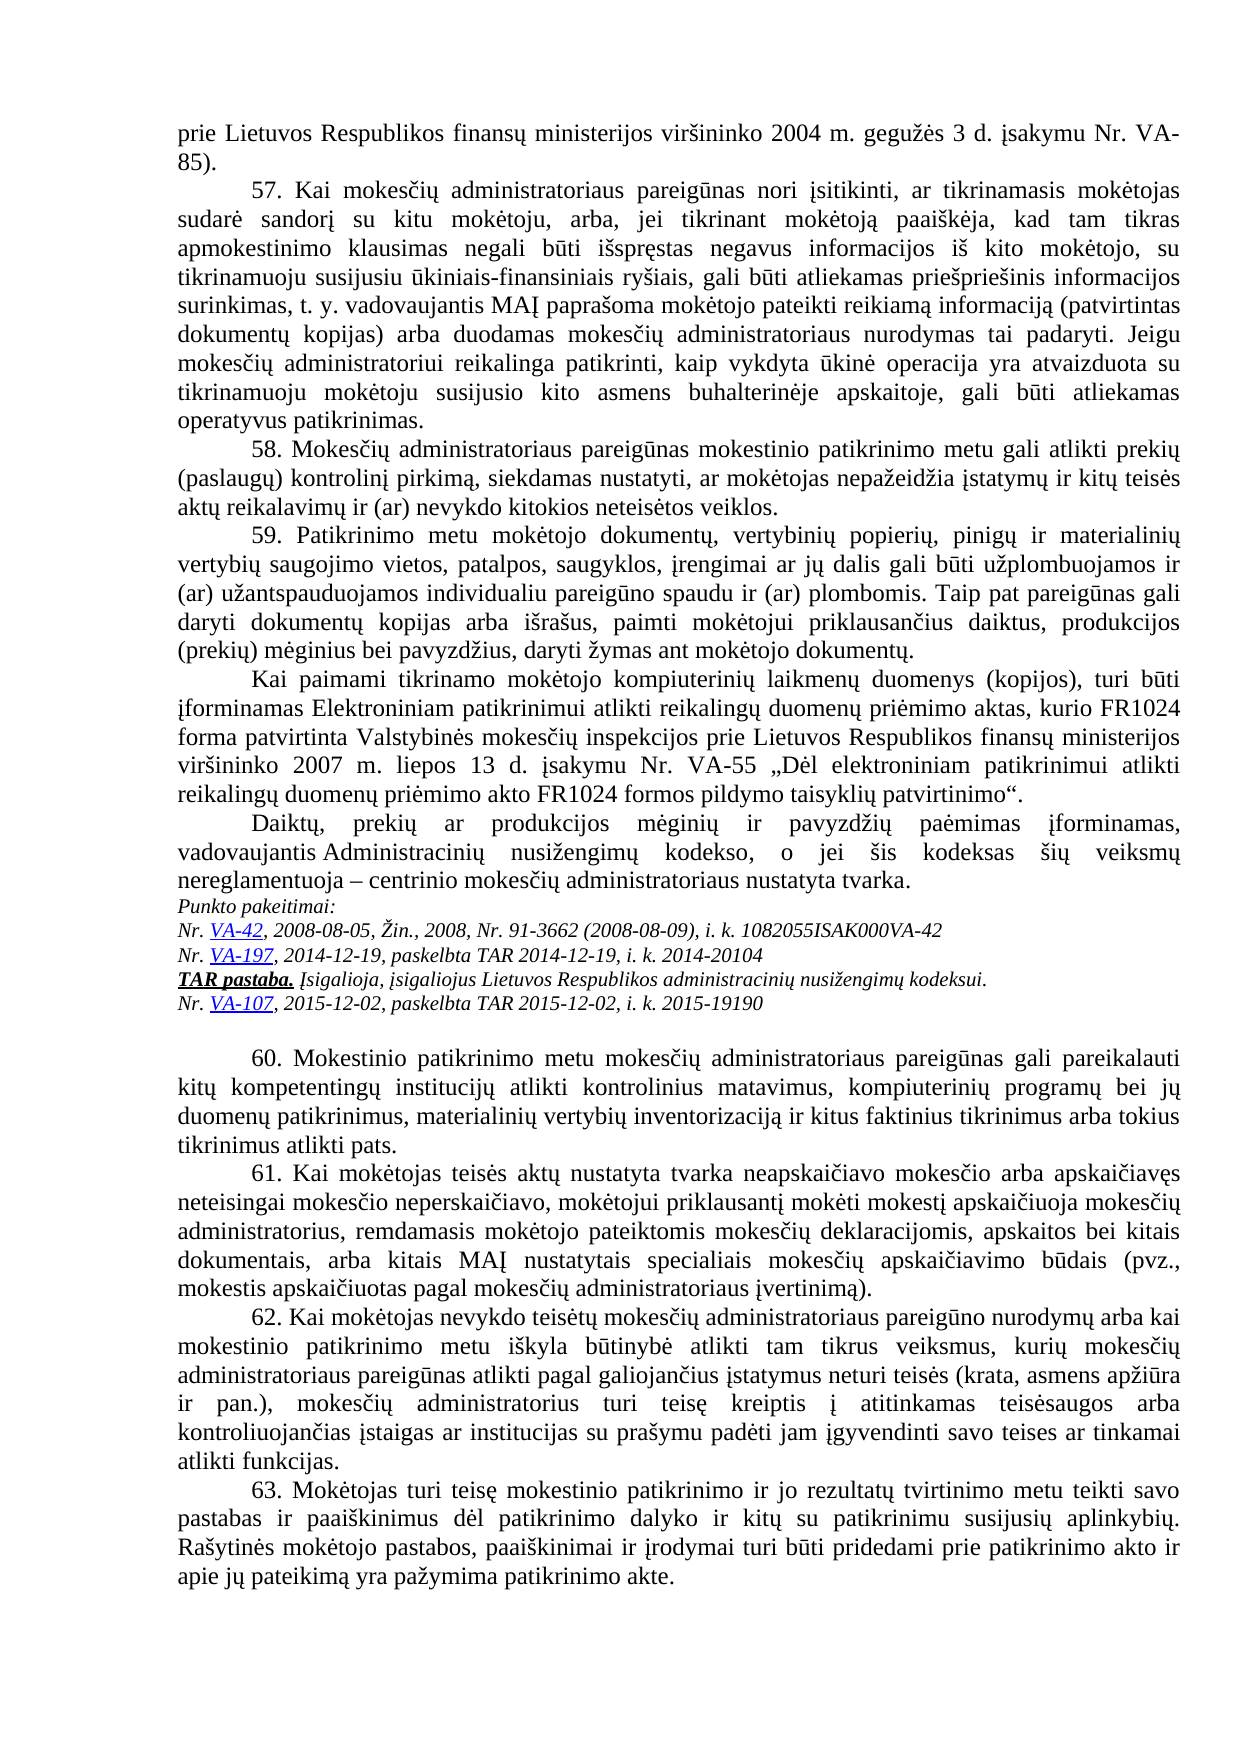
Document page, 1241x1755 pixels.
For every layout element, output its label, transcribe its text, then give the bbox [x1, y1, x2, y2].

text 58. Mokesčių administratoriaus pareigūnas mokestinio patikrinimo metu gali atlikti prekių (paslaugų) kontrolinį pirkimą, siekdamas nustatyti, ar mokėtojas nepažeidžia įstatymų ir kitų teisės aktų reikalavimų ir (ar) nevykdo kitokios neteisėtos veiklos. [177, 434, 1181, 521]
text 59. Patikrinimo metu mokėtojo dokumentų, vertybinių popierių, pinigų ir materialinių vertybių saugojimo vietos, patalpos, saugyklos, įrengimai ar jų dalis gali būti užplombuojamos ir (ar) užantspauduojamos individualiu pareigūno spaudu ir (ar) plombomis. Taip pat pareigūnas gali daryti dokumentų kopijas arba išrašus, paimti mokėtojui priklausančius daiktus, produkcijos (prekių) mėginius bei pavyzdžius, daryti žymas ant mokėtojo dokumentų. [177, 521, 1181, 664]
text 57. Kai mokesčių administratoriaus pareigūnas nori įsitikinti, ar tikrinamasis mokėtojas sudarė sandorį su kitu mokėtoju, arba, jei tikrinant mokėtoją paaiškėja, kad tam tikras apmokestinimo klausimas negali būti išspręstas negavus informacijos iš kito mokėtojo, su tikrinamuoju susijusiu ūkiniais-finansiniais ryšiais, gali būti atliekamas priešpriešinis informacijos surinkimas, t. y. vadovaujantis MAĮ paprašoma mokėtojo pateikti reikiamą informaciją (patvirtintas dokumentų kopijas) arba duodamas mokesčių administratoriaus nurodymas tai padaryti. Jeigu mokesčių administratoriui reikalinga patikrinti, kaip vykdyta ūkinė operacija yra atvaizduota su tikrinamuoju mokėtoju susijusio kito asmens buhalterinėje apskaitoje, gali būti atliekamas operatyvus patikrinimas. [177, 176, 1181, 434]
text prie Lietuvos Respublikos finansų ministerijos viršininko 2004 m. gegužės 3 d. įsakymu Nr. VA-85). [177, 118, 1181, 176]
text 61. Kai mokėtojas teisės aktų nustatyta tvarka neapskaičiavo mokesčio arba apskaičiavęs neteisingai mokesčio neperskaičiavo, mokėtojui priklausantį mokėti mokestį apskaičiuoja mokesčių administratorius, remdamasis mokėtojo pateiktomis mokesčių deklaracijomis, apskaitos bei kitais dokumentais, arba kitais MAĮ nustatytais specialiais mokesčių apskaičiavimo būdais (pvz., mokestis apskaičiuotas pagal mokesčių administratoriaus įvertinimą). [177, 1158, 1181, 1302]
text Nr. VA-107, 2015-12-02, paskelbta TAR 2015-12-02, i. k. 2015-19190 [177, 991, 1181, 1015]
text TAR pastaba. Įsigalioja, įsigaliojus Lietuvos Respublikos administracinių nusižengimų kodeksui. [177, 967, 1181, 991]
text Nr. VA-197, 2014-12-19, paskelbta TAR 2014-12-19, i. k. 2014-20104 [177, 942, 1181, 967]
text Kai paimami tikrinamo mokėtojo kompiuterinių laikmenų duomenys (kopijos), turi būti įforminamas Elektroniniam patikrinimui atlikti reikalingų duomenų priėmimo aktas, kurio FR1024 forma patvirtinta Valstybinės mokesčių inspekcijos prie Lietuvos Respublikos finansų ministerijos viršininko 2007 m. liepos 13 d. įsakymu Nr. VA-55 „Dėl elektroniniam patikrinimui atlikti reikalingų duomenų priėmimo akto FR1024 formos pildymo taisyklių patvirtinimo“. [177, 664, 1181, 808]
text 60. Mokestinio patikrinimo metu mokesčių administratoriaus pareigūnas gali pareikalauti kitų kompetentingų institucijų atlikti kontrolinius matavimus, kompiuterinių programų bei jų duomenų patikrinimus, materialinių vertybių inventorizaciją ir kitus faktinius tikrinimus arba tokius tikrinimus atlikti pats. [177, 1043, 1181, 1158]
text Punkto pakeitimai: [177, 894, 1181, 918]
text 63. Mokėtojas turi teisę mokestinio patikrinimo ir jo rezultatų tvirtinimo metu teikti savo pastabas ir paaiškinimus dėl patikrinimo dalyko ir kitų su patikrinimu susijusių aplinkybių. Rašytinės mokėtojo pastabos, paaiškinimai ir įrodymai turi būti pridedami prie patikrinimo akto ir apie jų pateikimą yra pažymima patikrinimo akte. [177, 1475, 1181, 1590]
text 62. Kai mokėtojas nevykdo teisėtų mokesčių administratoriaus pareigūno nurodymų arba kai mokestinio patikrinimo metu iškyla būtinybė atlikti tam tikrus veiksmus, kurių mokesčių administratoriaus pareigūnas atlikti pagal galiojančius įstatymus neturi teisės (krata, asmens apžiūra ir pan.), mokesčių administratorius turi teisę kreiptis į atitinkamas teisėsaugos arba kontroliuojančias įstaigas ar institucijas su prašymu padėti jam įgyvendinti savo teises ar tinkamai atlikti funkcijas. [177, 1302, 1181, 1475]
text Daiktų, prekių ar produkcijos mėginių ir pavyzdžių paėmimas įforminamas, vadovaujantis Administracinių nusižengimų kodekso, o jei šis kodeksas šių veiksmų nereglamentuoja – centrinio mokesčių administratoriaus nustatyta tvarka. [177, 808, 1181, 894]
text Nr. VA-42, 2008-08-05, Žin., 2008, Nr. 91-3662 (2008-08-09), i. k. 1082055ISAK000VA-42 [177, 918, 1181, 942]
